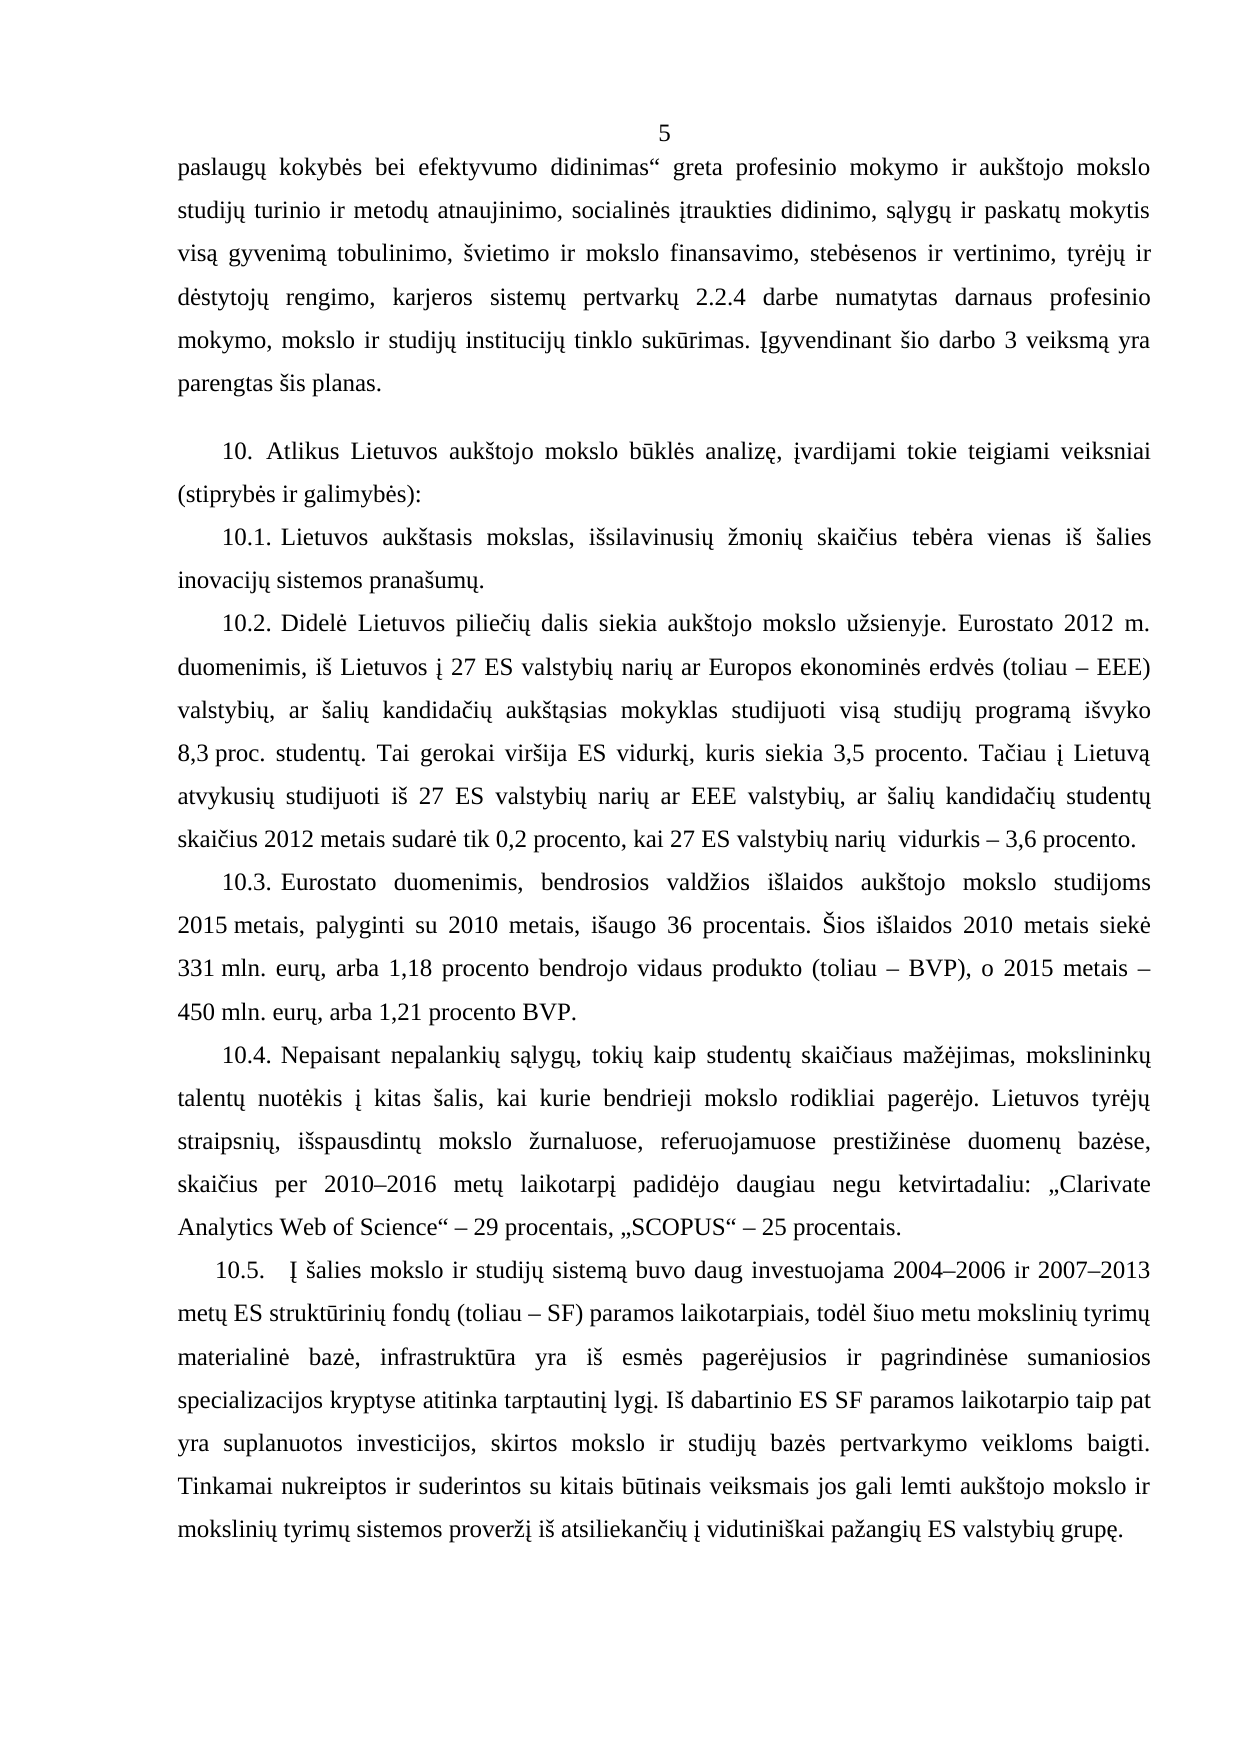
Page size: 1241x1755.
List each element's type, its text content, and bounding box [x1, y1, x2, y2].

text 10. Atlikus Lietuvos aukštojo mokslo būklės analizę, įvardijami tokie teigiami veiksniai (stiprybės ir galimybės): [177, 436, 1152, 508]
text 10.2. Didelė Lietuvos piliečių dalis siekia aukštojo mokslo užsienyje. Eurostato 2012 m. duomenimis, iš Lietuvos į 27 ES valstybių narių ar Europos ekonominės erdvės (toliau – EEE) valstybių, ar šalių kandidačių aukštąsias mokyklas studijuoti visą studijų programą išvyko 8,3 proc. studentų. Tai gerokai viršija ES vidurkį, kuris siekia 3,5 procento. Tačiau į Lietuvą atvykusių studijuoti iš 27 ES valstybių narių ar EEE valstybių, ar šalių kandidačių studentų skaičius 2012 metais sudarė tik 0,2 procento, kai 27 ES valstybių narių vidurkis – 3,6 procento. [177, 608, 1152, 853]
text 10.1. Lietuvos aukštasis mokslas, išsilavinusių žmonių skaičius tebėra vienas iš šalies inovacijų sistemos pranašumų. [177, 522, 1152, 594]
text paslaugų kokybės bei efektyvumo didinimas“ greta profesinio mokymo ir aukštojo mokslo studijų turinio ir metodų atnaujinimo, socialinės įtraukties didinimo, sąlygų ir paskatų mokytis visą gyvenimą tobulinimo, švietimo ir mokslo finansavimo, stebėsenos ir vertinimo, tyrėjų ir dėstytojų rengimo, karjeros sistemų pertvarkų 2.2.4 darbe numatytas darnaus profesinio mokymo, mokslo ir studijų institucijų tinklo sukūrimas. Įgyvendinant šio darbo 3 veiksmą yra parengtas šis planas. [177, 152, 1152, 397]
text 10.3. Eurostato duomenimis, bendrosios valdžios išlaidos aukštojo mokslo studijoms 2015 metais, palyginti su 2010 metais, išaugo 36 procentais. Šios išlaidos 2010 metais siekė 331 mln. eurų, arba 1,18 procento bendrojo vidaus produkto (toliau – BVP), o 2015 metais – 450 mln. eurų, arba 1,21 procento BVP. [177, 867, 1152, 1025]
text 10.4. Nepaisant nepalankių sąlygų, tokių kaip studentų skaičiaus mažėjimas, mokslininkų talentų nuotėkis į kitas šalis, kai kurie bendrieji mokslo rodikliai pagerėjo. Lietuvos tyrėjų straipsnių, išspausdintų mokslo žurnaluose, referuojamuose prestižinėse duomenų bazėse, skaičius per 2010–2016 metų laikotarpį padidėjo daugiau negu ketvirtadaliu: „Clarivate Analytics Web of Science“ – 29 procentais, „SCOPUS“ – 25 procentais. [177, 1040, 1152, 1241]
text 10.5. Į šalies mokslo ir studijų sistemą buvo daug investuojama 2004–2006 ir 2007–2013 metų ES struktūrinių fondų (toliau – SF) paramos laikotarpiais, todėl šiuo metu mokslinių tyrimų materialinė bazė, infrastruktūra yra iš esmės pagerėjusios ir pagrindinėse sumaniosios specializacijos kryptyse atitinka tarptautinį lygį. Iš dabartinio ES SF paramos laikotarpio taip pat yra suplanuotos investicijos, skirtos mokslo ir studijų bazės pertvarkymo veikloms baigti. Tinkamai nukreiptos ir suderintos su kitais būtinais veiksmais jos gali lemti aukštojo mokslo ir mokslinių tyrimų sistemos proveržį iš atsiliekančių į vidutiniškai pažangių ES valstybių grupę. [177, 1255, 1152, 1543]
